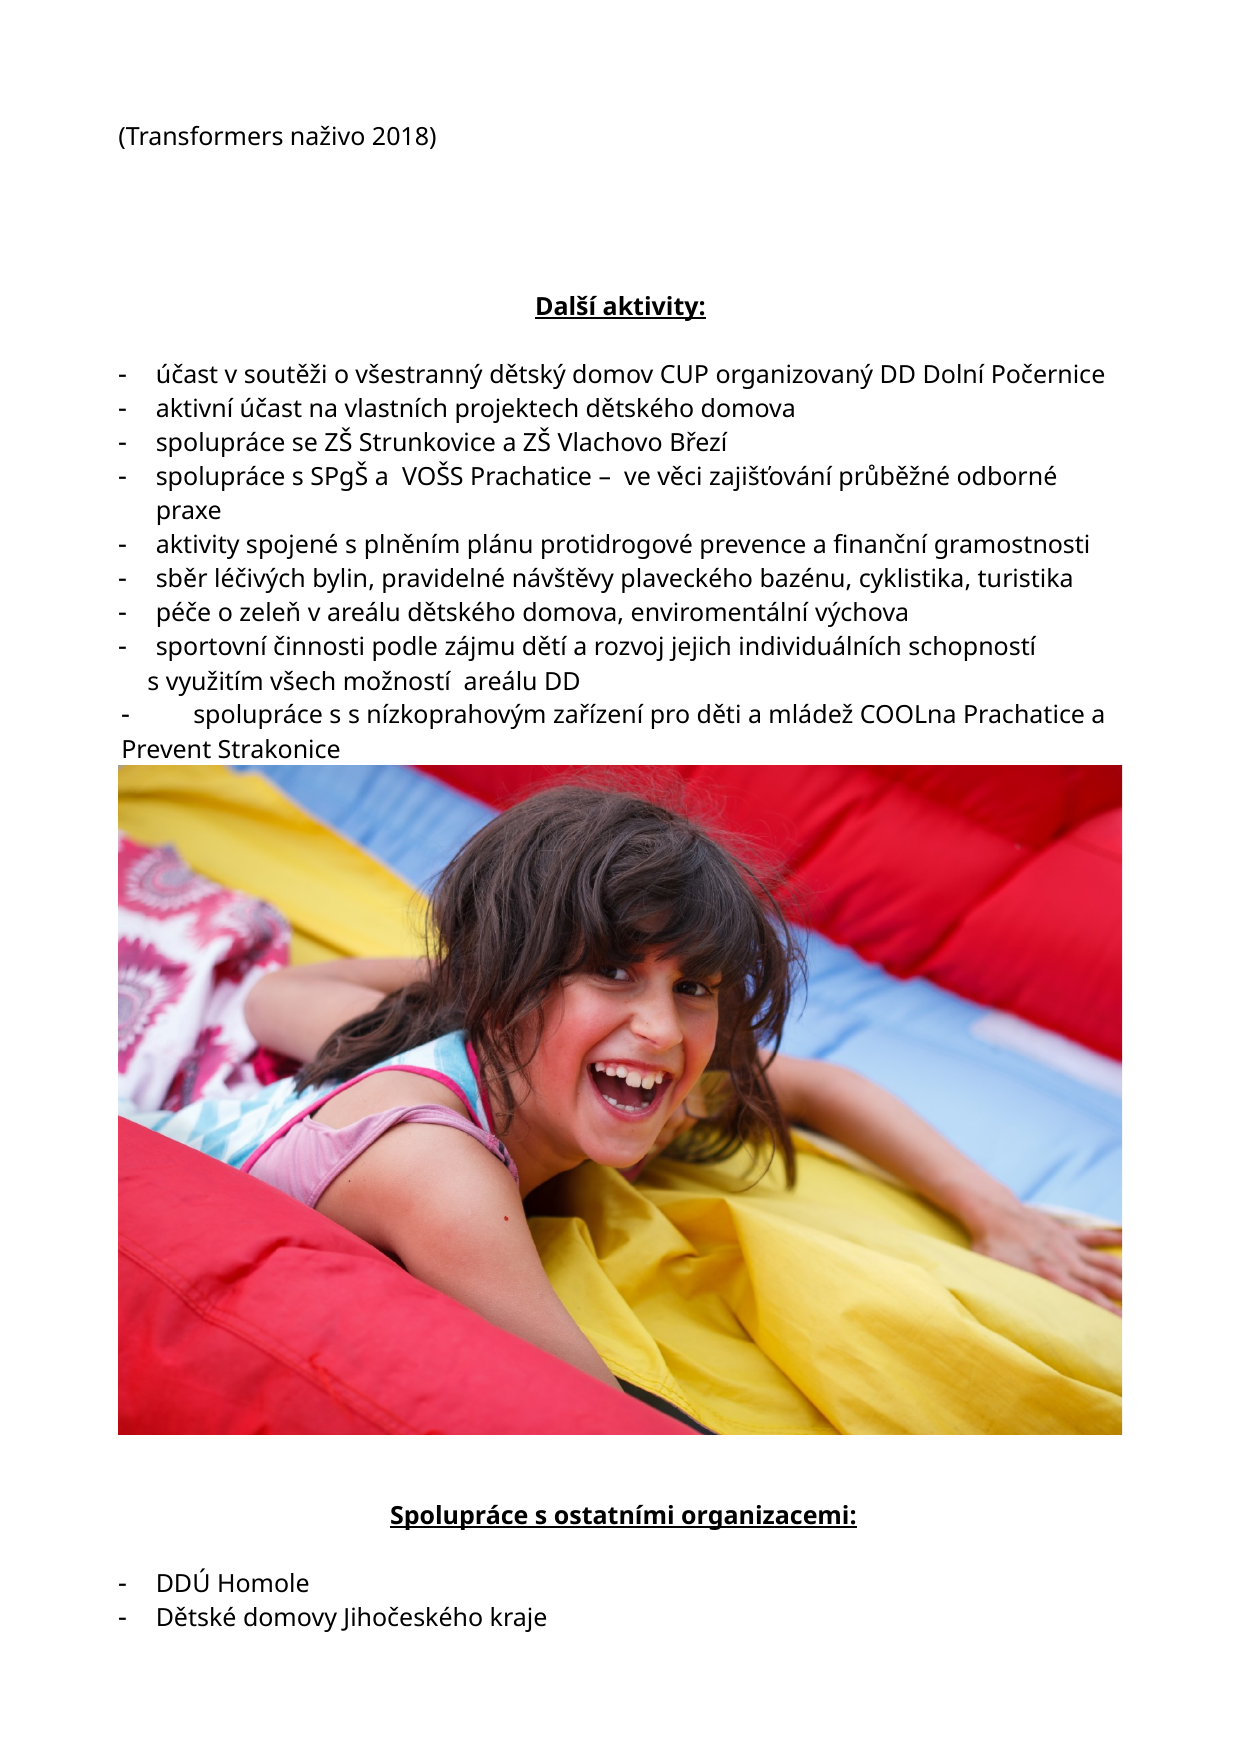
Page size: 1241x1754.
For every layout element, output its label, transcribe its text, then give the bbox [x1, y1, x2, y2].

list účast v soutěži o všestranný dětský domov CUP organizovaný DD Dolní Počernice [118, 357, 1122, 391]
list péče o zeleň v areálu dětského domova, enviromentální výchova [118, 595, 1122, 629]
text s využitím všech možností areálu DD [121, 663, 1122, 697]
list DDÚ Homole [118, 1566, 1122, 1600]
list aktivní účast na vlastních projektech dětského domova [118, 391, 1122, 425]
text Spolupráce s ostatními organizacemi: [118, 1498, 1122, 1532]
list spolupráce s SPgŠ a VOŠS Prachatice – ve věci zajišťování průběžné odborné praxe [118, 459, 1122, 527]
list sportovní činnosti podle zájmu dětí a rozvoj jejich individuálních schopností [118, 629, 1122, 663]
list Dětské domovy Jihočeského kraje [118, 1600, 1122, 1634]
list aktivity spojené s plněním plánu protidrogové prevence a finanční gramostnosti [118, 527, 1122, 561]
picture [118, 765, 1123, 1435]
text Další aktivity: [118, 288, 1122, 322]
list spolupráce s s nízkoprahovým zařízení pro děti a mládež COOLna Prachatice a Prevent Strakonice [121, 697, 1122, 765]
list sběr léčivých bylin, pravidelné návštěvy plaveckého bazénu, cyklistika, turistika [118, 561, 1122, 595]
list spolupráce se ZŠ Strunkovice a ZŠ Vlachovo Březí [118, 425, 1122, 459]
text (Transformers naživo 2018) [118, 118, 1122, 152]
